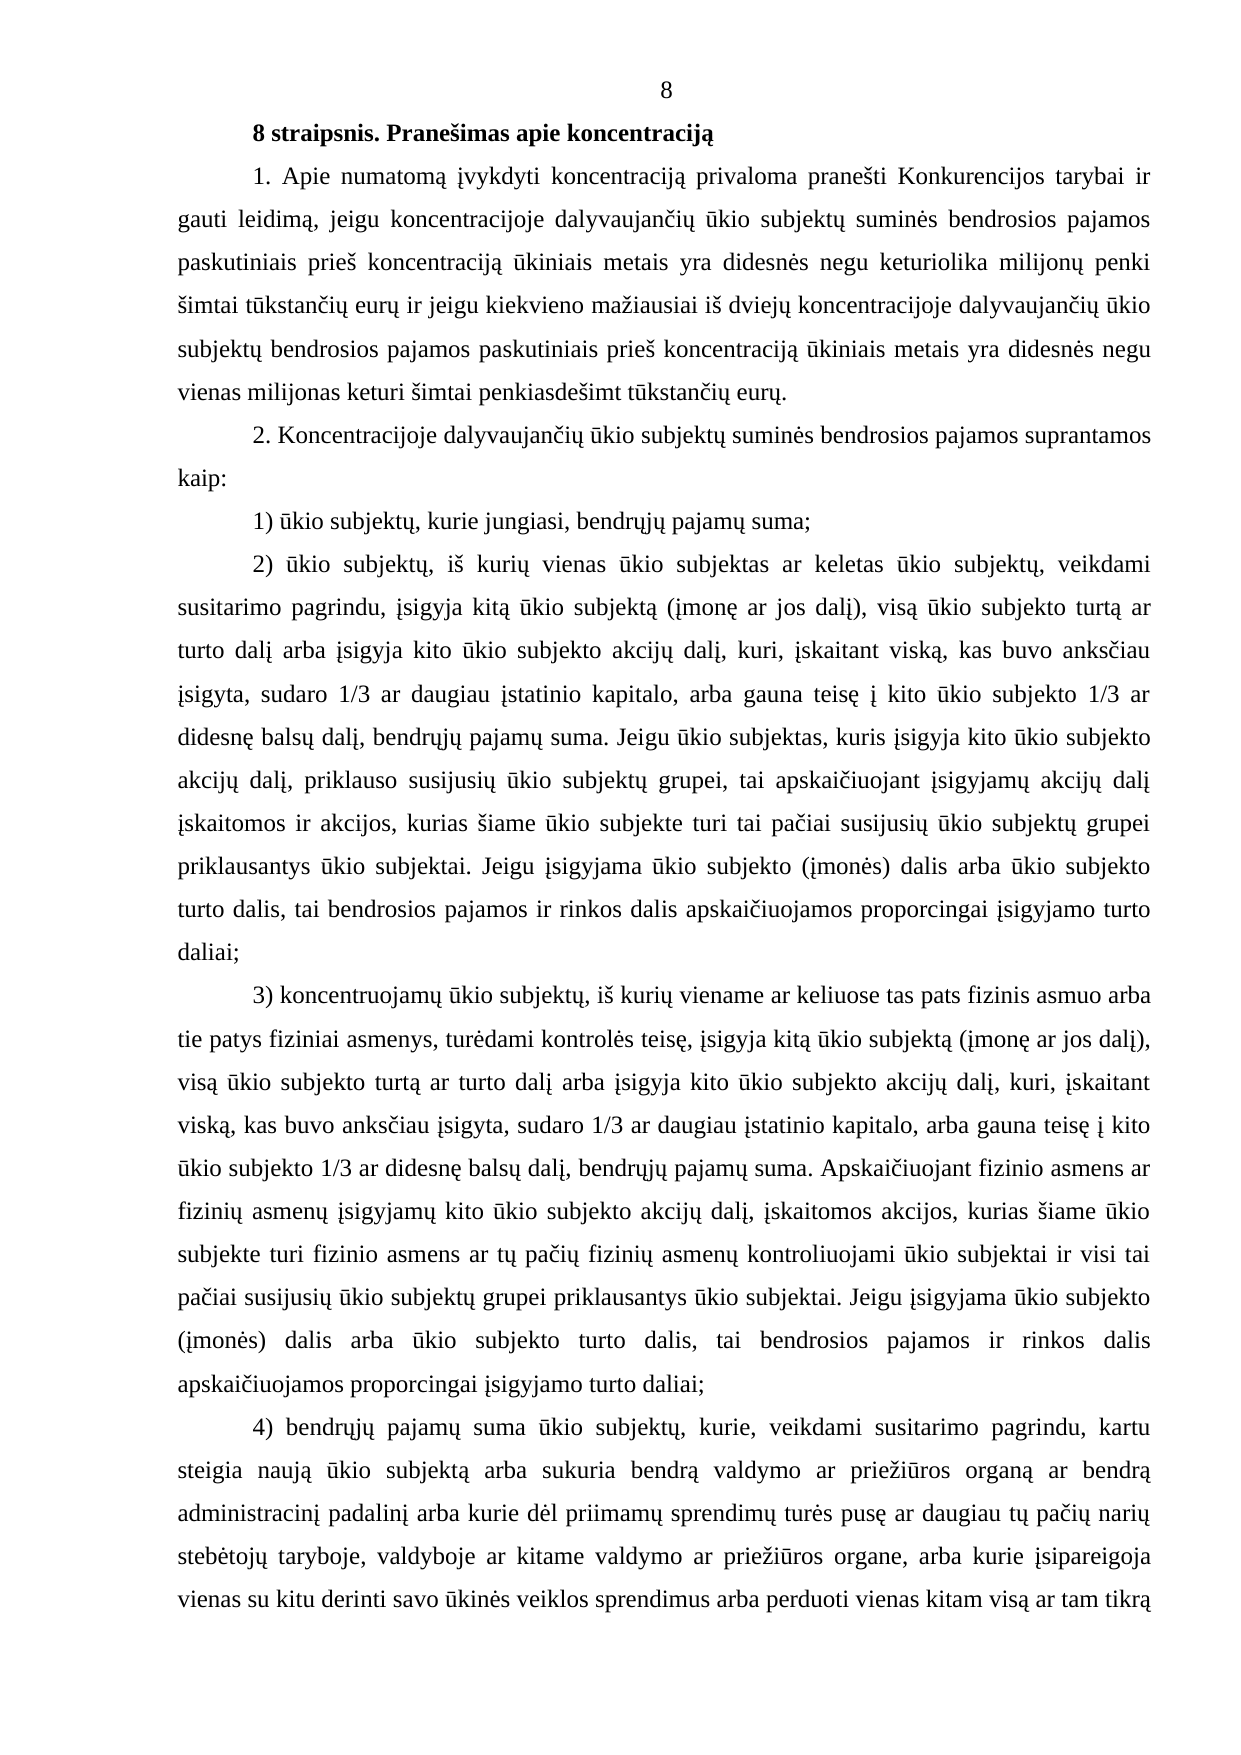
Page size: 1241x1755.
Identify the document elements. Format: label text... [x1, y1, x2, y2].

text 4) bendrųjų pajamų suma ūkio subjektų, kurie, veikdami susitarimo pagrindu, kartu steigia naują ūkio subjektą arba sukuria bendrą valdymo ar priežiūros organą ar bendrą administracinį padalinį arba kurie dėl priimamų sprendimų turės pusę ar daugiau tų pačių narių stebėtojų taryboje, valdyboje ar kitame valdymo ar priežiūros organe, arba kurie įsipareigoja vienas su kitu derinti savo ūkinės veiklos sprendimus arba perduoti vienas kitam visą ar tam tikrą [177, 1412, 1152, 1613]
text 2) ūkio subjektų, iš kurių vienas ūkio subjektas ar keletas ūkio subjektų, veikdami susitarimo pagrindu, įsigyja kitą ūkio subjektą (įmonę ar jos dalį), visą ūkio subjekto turtą ar turto dalį arba įsigyja kito ūkio subjekto akcijų dalį, kuri, įskaitant viską, kas buvo anksčiau įsigyta, sudaro 1/3 ar daugiau įstatinio kapitalo, arba gauna teisę į kito ūkio subjekto 1/3 ar didesnę balsų dalį, bendrųjų pajamų suma. Jeigu ūkio subjektas, kuris įsigyja kito ūkio subjekto akcijų dalį, priklauso susijusių ūkio subjektų grupei, tai apskaičiuojant įsigyjamų akcijų dalį įskaitomos ir akcijos, kurias šiame ūkio subjekte turi tai pačiai susijusių ūkio subjektų grupei priklausantys ūkio subjektai. Jeigu įsigyjama ūkio subjekto (įmonės) dalis arba ūkio subjekto turto dalis, tai bendrosios pajamos ir rinkos dalis apskaičiuojamos proporcingai įsigyjamo turto daliai; [177, 549, 1152, 966]
text 2. Koncentracijoje dalyvaujančių ūkio subjektų suminės bendrosios pajamos suprantamos kaip: [177, 420, 1152, 492]
text 3) koncentruojamų ūkio subjektų, iš kurių viename ar keliuose tas pats fizinis asmuo arba tie patys fiziniai asmenys, turėdami kontrolės teisę, įsigyja kitą ūkio subjektą (įmonę ar jos dalį), visą ūkio subjekto turtą ar turto dalį arba įsigyja kito ūkio subjekto akcijų dalį, kuri, įskaitant viską, kas buvo anksčiau įsigyta, sudaro 1/3 ar daugiau įstatinio kapitalo, arba gauna teisę į kito ūkio subjekto 1/3 ar didesnę balsų dalį, bendrųjų pajamų suma. Apskaičiuojant fizinio asmens ar fizinių asmenų įsigyjamų kito ūkio subjekto akcijų dalį, įskaitomos akcijos, kurias šiame ūkio subjekte turi fizinio asmens ar tų pačių fizinių asmenų kontroliuojami ūkio subjektai ir visi tai pačiai susijusių ūkio subjektų grupei priklausantys ūkio subjektai. Jeigu įsigyjama ūkio subjekto (įmonės) dalis arba ūkio subjekto turto dalis, tai bendrosios pajamos ir rinkos dalis apskaičiuojamos proporcingai įsigyjamo turto daliai; [177, 981, 1152, 1397]
text 1. Apie numatomą įvykdyti koncentraciją privaloma pranešti Konkurencijos tarybai ir gauti leidimą, jeigu koncentracijoje dalyvaujančių ūkio subjektų suminės bendrosios pajamos paskutiniais prieš koncentraciją ūkiniais metais yra didesnės negu keturiolika milijonų penki šimtai tūkstančių eurų ir jeigu kiekvieno mažiausiai iš dviejų koncentracijoje dalyvaujančių ūkio subjektų bendrosios pajamos paskutiniais prieš koncentraciją ūkiniais metais yra didesnės negu vienas milijonas keturi šimtai penkiasdešimt tūkstančių eurų. [177, 161, 1152, 406]
text 8 straipsnis. Pranešimas apie koncentraciją [177, 118, 1152, 147]
text 1) ūkio subjektų, kurie jungiasi, bendrųjų pajamų suma; [177, 506, 1152, 535]
